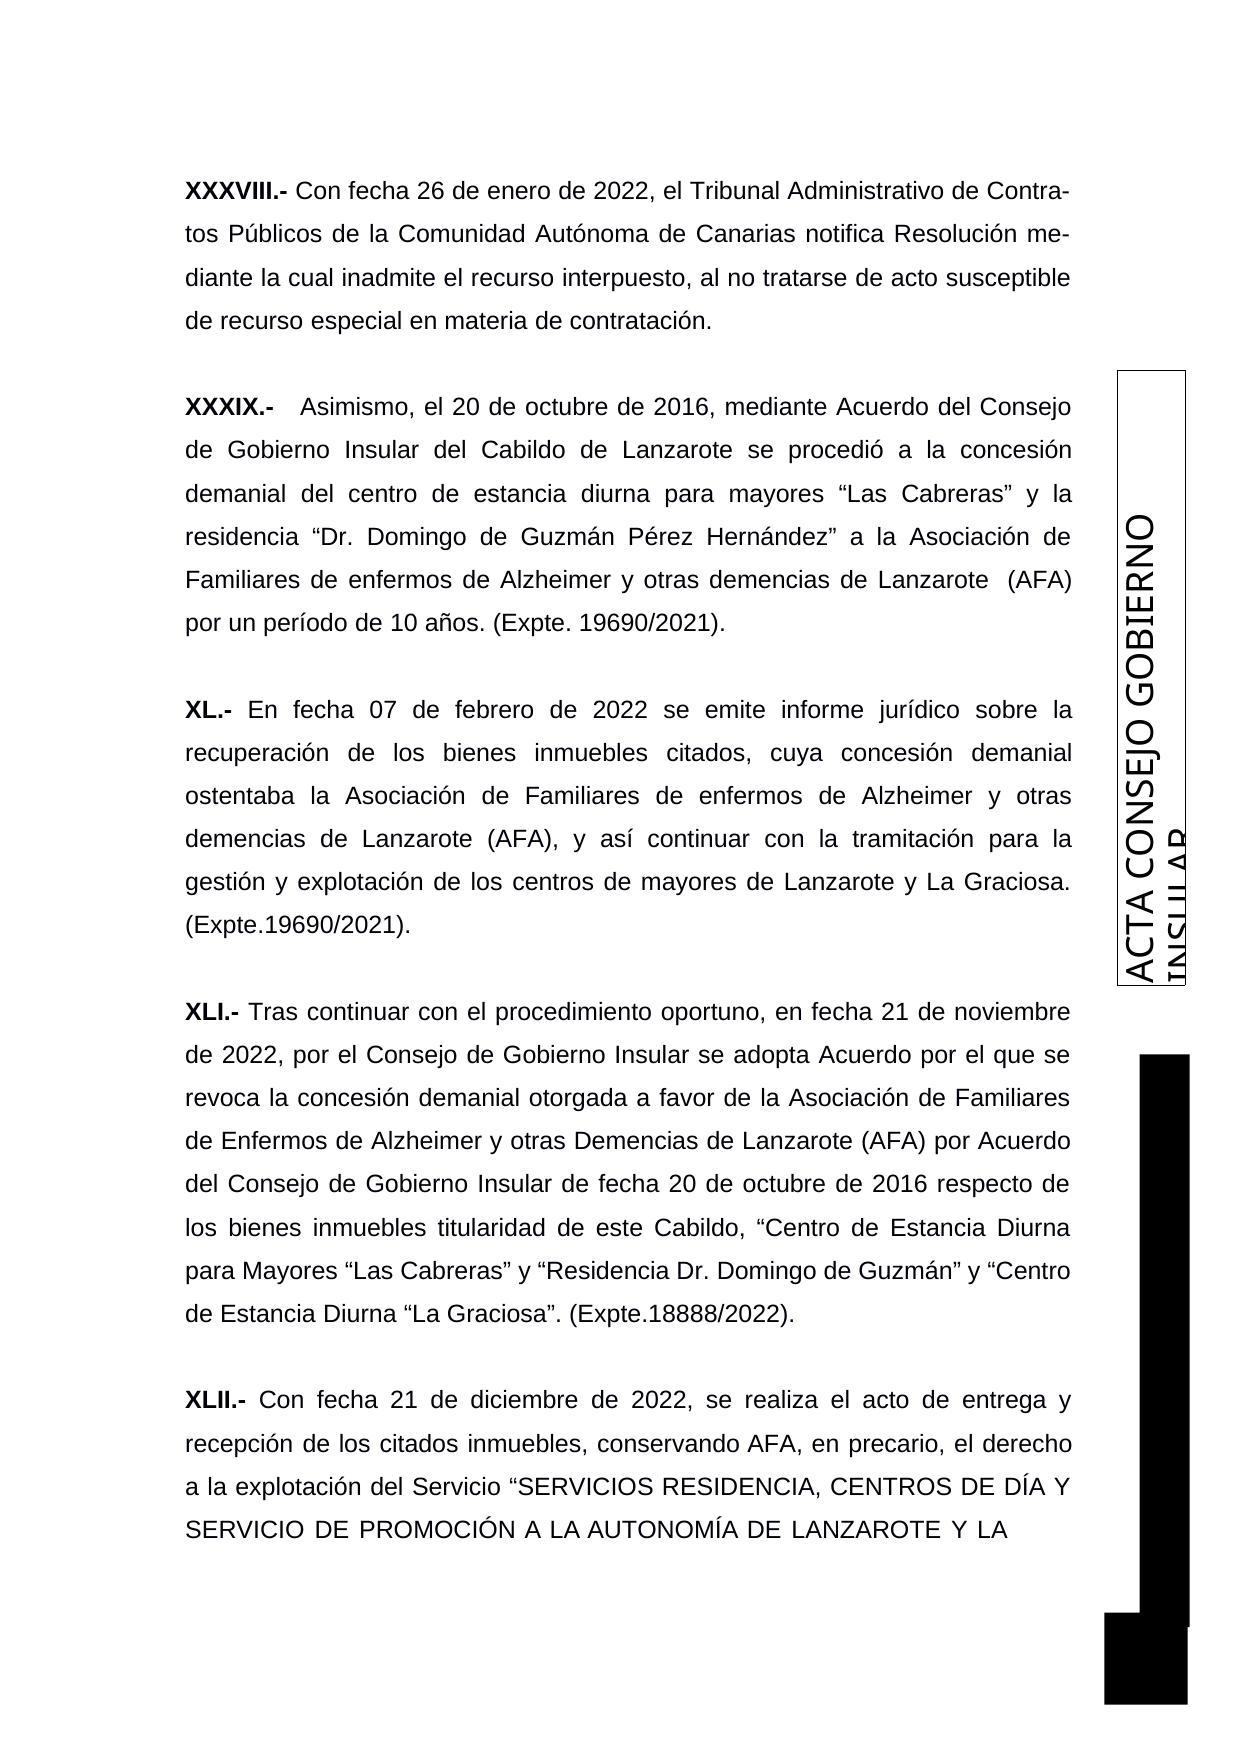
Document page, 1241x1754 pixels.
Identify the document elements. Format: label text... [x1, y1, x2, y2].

text XXXVIII.- Con fecha 26 de enero de 2022, el Tribunal Administrativo de Contra- tos Públicos de la Comunidad Autónoma de Canarias notifica Resolución me- diante la cual inadmite el recurso interpuesto, al no tratarse de acto susceptible de recurso especial en materia de contratación. [185, 176, 1072, 334]
text XLII.- Con fecha 21 de diciembre de 2022, se realiza el acto de entrega y recepción de los citados inmuebles, conservando AFA, en precario, el derecho a la explotación del Servicio “SERVICIOS RESIDENCIA, CENTROS DE DÍA Y SERVICIO DE PROMOCIÓN A LA AUTONOMÍA DE LANZAROTE Y LA [185, 1385, 1072, 1543]
text ACTA CONSEJO GOBIERNO INSULAR [1118, 372, 1183, 985]
text XL.- En fecha 07 de febrero de 2022 se emite informe jurídico sobre la recuperación de los bienes inmuebles citados, cuya concesión demanial ostentaba la Asociación de Familiares de enfermos de Alzheimer y otras demencias de Lanzarote (AFA), y así continuar con la tramitación para la gestión y explotación de los centros de mayores de Lanzarote y La Graciosa. (Expte.19690/2021). [185, 694, 1072, 939]
text XXXIX.- Asimismo, el 20 de octubre de 2016, mediante Acuerdo del Consejo de Gobierno Insular del Cabildo de Lanzarote se procedió a la concesión demanial del centro de estancia diurna para mayores “Las Cabreras” y la residencia “Dr. Domingo de Guzmán Pérez Hernández” a la Asociación de Familiares de enfermos de Alzheimer y otras demencias de Lanzarote (AFA) por un período de 10 años. (Expte. 19690/2021). [185, 392, 1072, 637]
text XLI.- Tras continuar con el procedimiento oportuno, en fecha 21 de noviembre de 2022, por el Consejo de Gobierno Insular se adopta Acuerdo por el que se revoca la concesión demanial otorgada a favor de la Asociación de Familiares de Enfermos de Alzheimer y otras Demencias de Lanzarote (AFA) por Acuerdo del Consejo de Gobierno Insular de fecha 20 de octubre de 2016 respecto de los bienes inmuebles titularidad de este Cabildo, “Centro de Estancia Diurna para Mayores “Las Cabreras” y “Residencia Dr. Domingo de Guzmán” y “Centro de Estancia Diurna “La Graciosa”. (Expte.18888/2022). [185, 997, 1072, 1327]
